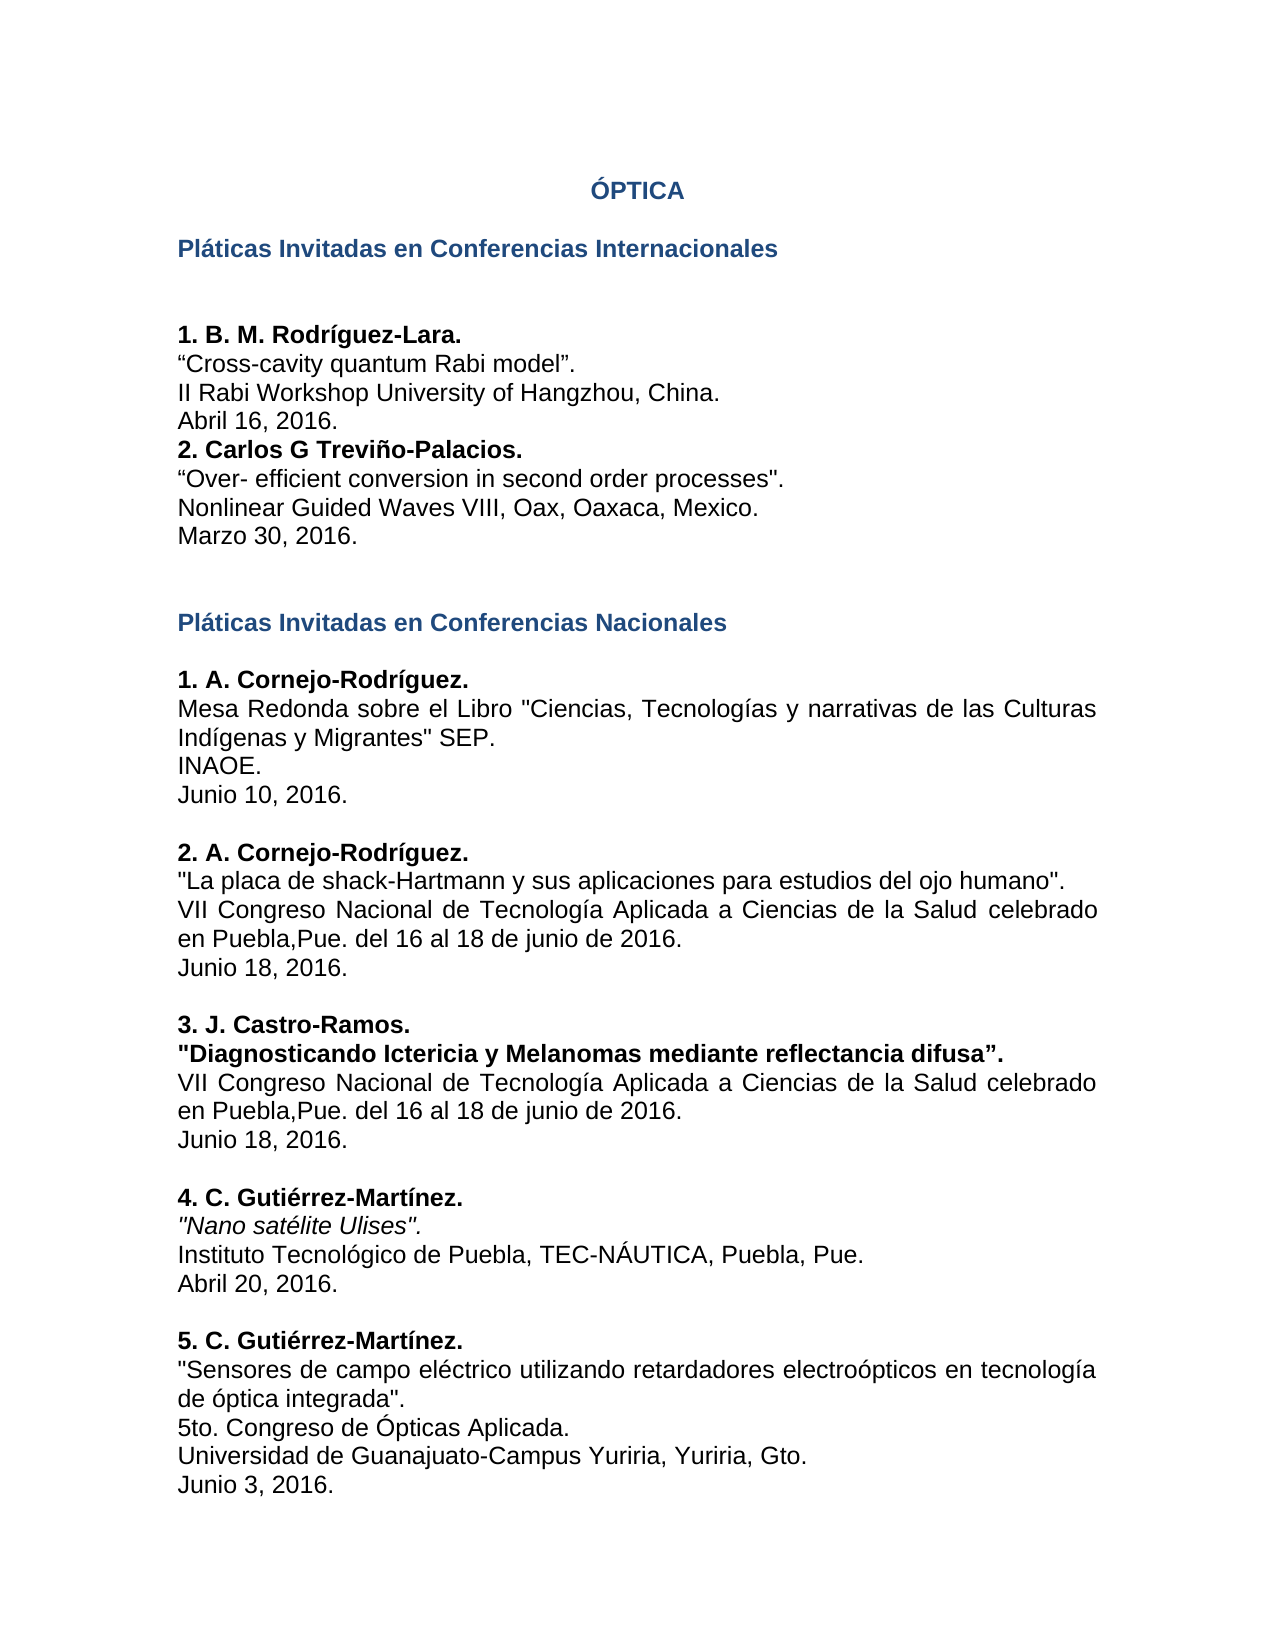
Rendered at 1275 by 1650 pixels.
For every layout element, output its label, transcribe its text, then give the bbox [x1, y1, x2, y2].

text 5to. Congreso de Ópticas Aplicada. [177, 1413, 1098, 1441]
text Junio 18, 2016. [177, 953, 1098, 981]
text 3. J. Castro-Ramos. [177, 1010, 1098, 1039]
text Abril 20, 2016. [177, 1269, 1098, 1298]
text Abril 16, 2016. [177, 406, 1098, 435]
text 5. C. Gutiérrez-Martínez. [177, 1326, 1098, 1355]
text Nonlinear Guided Waves VIII, Oax, Oaxaca, Mexico. [177, 493, 1098, 521]
text 1. A. Cornejo-Rodríguez. [177, 665, 1098, 694]
text Junio 10, 2016. [177, 780, 1098, 809]
text “Over- efficient conversion in second order processes". [177, 464, 1098, 493]
text "La placa de shack-Hartmann y sus aplicaciones para estudios del ojo humano". [177, 866, 1098, 895]
text Mesa Redonda sobre el Libro "Ciencias, Tecnologías y narrativas de las Culturas Indígenas y Migrantes" SEP. [177, 694, 1098, 751]
text 4. C. Gutiérrez-Martínez. [177, 1183, 1098, 1211]
text 1. B. M. Rodríguez-Lara. [177, 320, 1098, 349]
text Pláticas Invitadas en Conferencias Nacionales [177, 608, 1098, 636]
text VII Congreso Nacional de Tecnología Aplicada a Ciencias de la Salud celebrado en Puebla,Pue. del 16 al 18 de junio de 2016. [177, 1068, 1098, 1125]
text "Sensores de campo eléctrico utilizando retardadores electroópticos en tecnología de óptica integrada". [177, 1355, 1098, 1413]
text "Nano satélite Ulises". [177, 1211, 1098, 1240]
text “Cross-cavity quantum Rabi model”. [177, 349, 1098, 378]
text 2. A. Cornejo-Rodríguez. [177, 838, 1098, 866]
text VII Congreso Nacional de Tecnología Aplicada a Ciencias de la Salud celebrado en Puebla,Pue. del 16 al 18 de junio de 2016. [177, 895, 1098, 953]
text INAOE. [177, 751, 1098, 780]
text II Rabi Workshop University of Hangzhou, China. [177, 378, 1098, 406]
text Junio 3, 2016. [177, 1470, 1098, 1499]
text 2. Carlos G Treviño-Palacios. [177, 435, 1098, 464]
text ÓPTICA [177, 176, 1098, 205]
text "Diagnosticando Ictericia y Melanomas mediante reflectancia difusa”. [177, 1039, 1098, 1068]
text Instituto Tecnológico de Puebla, TEC-NÁUTICA, Puebla, Pue. [177, 1240, 1098, 1269]
text Junio 18, 2016. [177, 1125, 1098, 1154]
text Marzo 30, 2016. [177, 521, 1098, 550]
text Universidad de Guanajuato-Campus Yuriria, Yuriria, Gto. [177, 1441, 1098, 1470]
text Pláticas Invitadas en Conferencias Internacionales [177, 234, 1098, 263]
